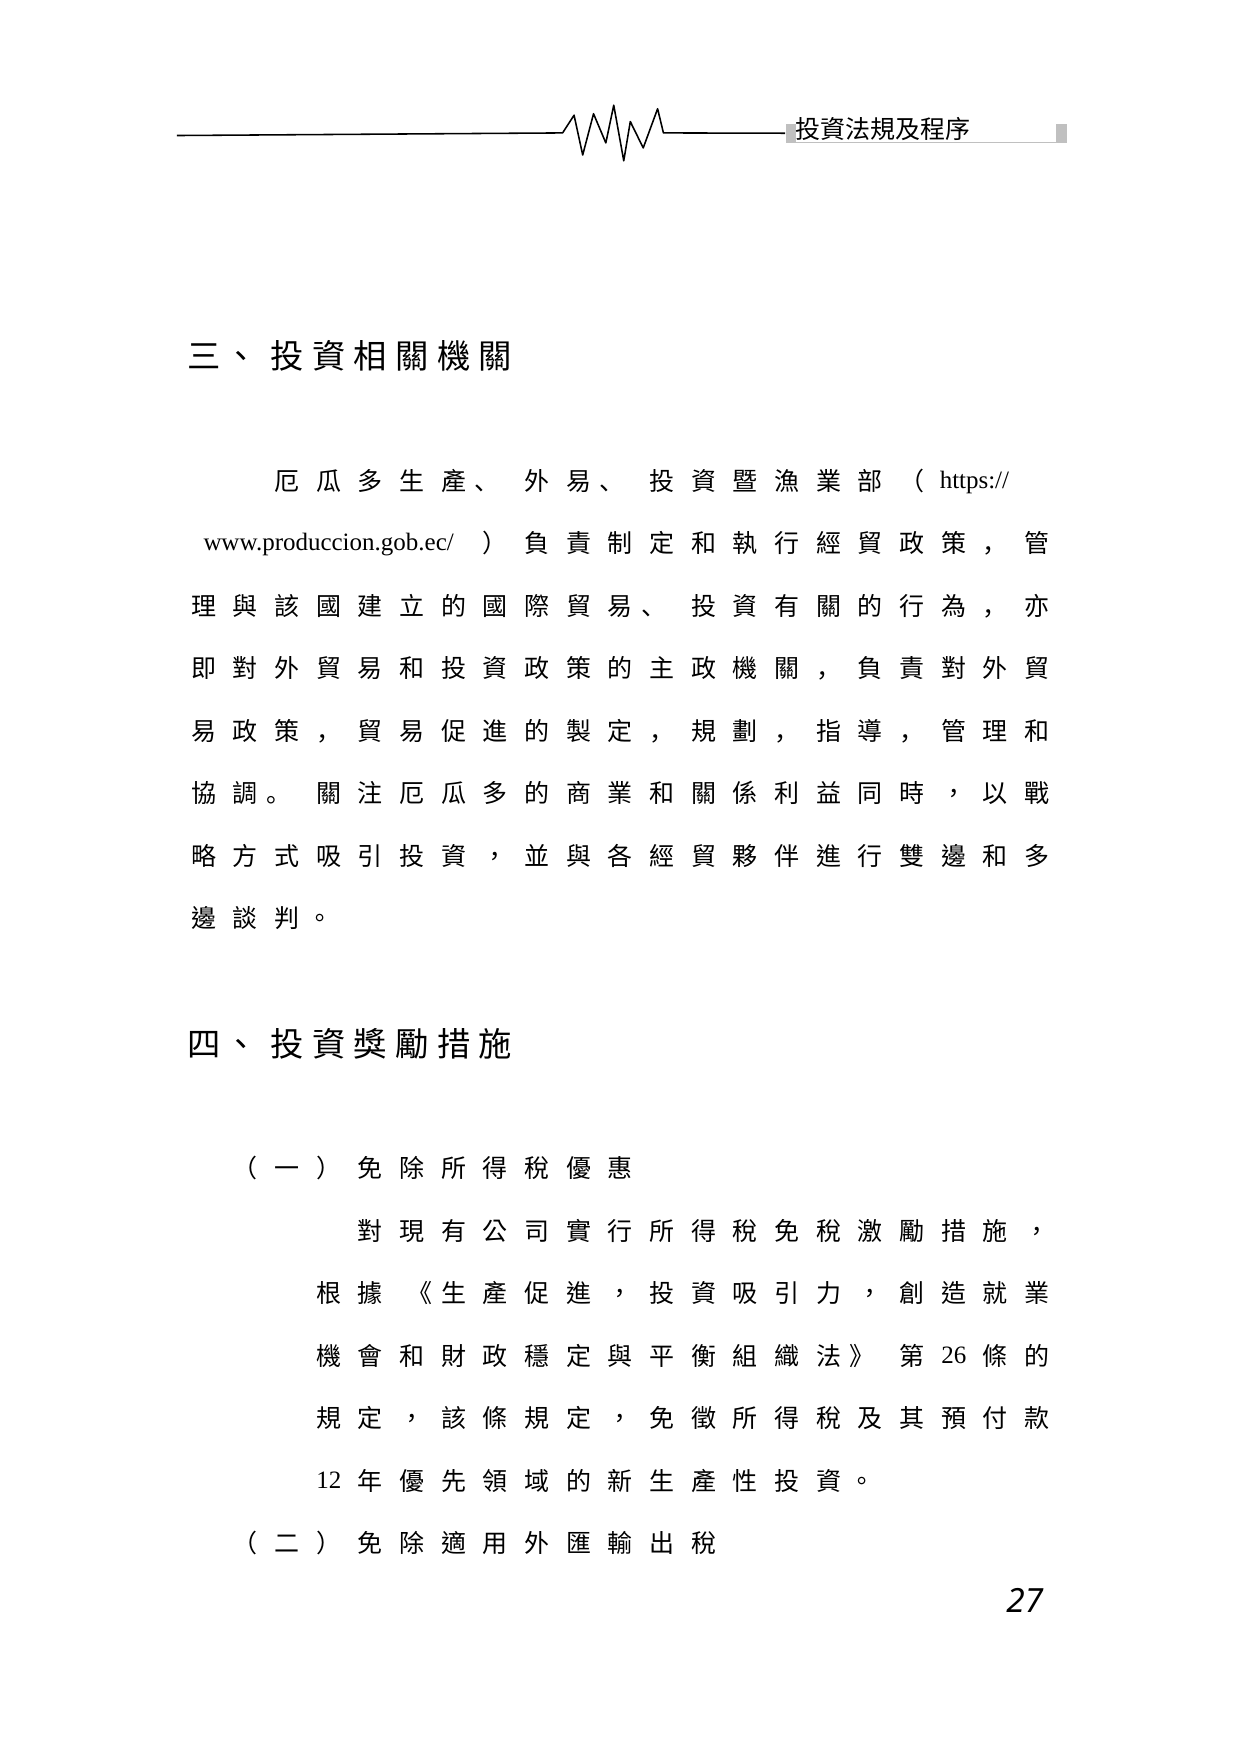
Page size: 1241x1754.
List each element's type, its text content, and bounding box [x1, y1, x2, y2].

text （一）免除所得稅優惠 [207, 1125, 1058, 1188]
text 厄瓜多生產、外易、投資暨漁業部（https://www.produccion.gob.ec/）負責制定和執行經貿政策，管理與該國建立的國際貿易、投資有關的行為，亦即對外貿易和投資政策的主政機關，負責對外貿易政策，貿易促進的製定，規劃，指導，管理和協調。關注厄瓜多的商業和關係利益同時，以戰略方式吸引投資，並與各經貿夥伴進行雙邊和多邊談判。 [183, 438, 1058, 938]
text 三、投資相關機關 [183, 313, 1058, 375]
text （二）免除適用外匯輸出稅 [207, 1500, 1058, 1563]
text 對現有公司實行所得稅免稅激勵措施，根據《生產促進，投資吸引力，創造就業機會和財政穩定與平衡組織法》第26條的規定，該條規定，免徵所得稅及其預付款12年優先領域的新生產性投資。 [281, 1188, 1058, 1500]
text 四、投資獎勵措施 [183, 1000, 1058, 1063]
